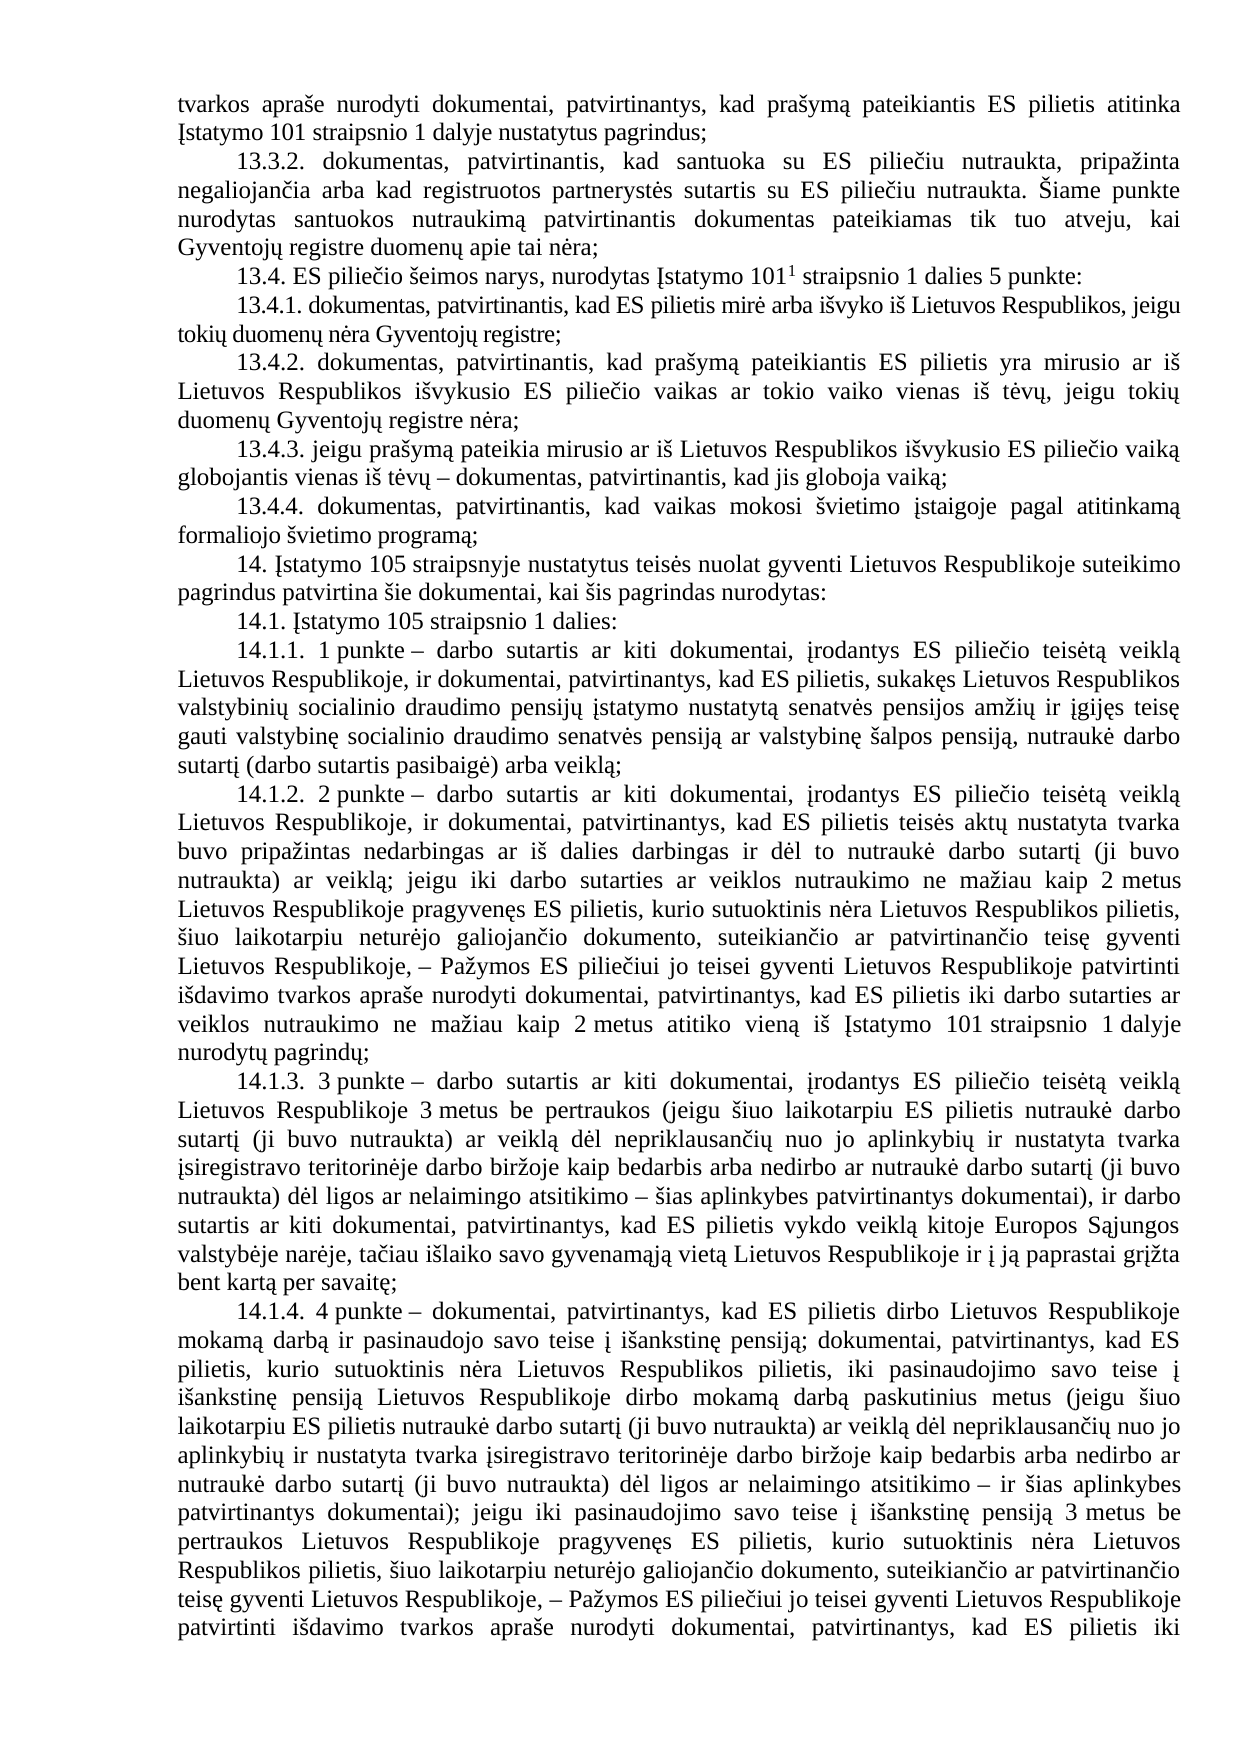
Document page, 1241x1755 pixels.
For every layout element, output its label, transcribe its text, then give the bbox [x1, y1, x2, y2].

text 13.3.2. dokumentas, patvirtinantis, kad santuoka su ES piliečiu nutraukta, pripažinta negaliojančia arba kad registruotos partnerystės sutartis su ES piliečiu nutraukta. Šiame punkte nurodytas santuokos nutraukimą patvirtinantis dokumentas pateikiamas tik tuo atveju, kai Gyventojų registre duomenų apie tai nėra; [177, 146, 1181, 261]
text 14.1.2. 2 punkte – darbo sutartis ar kiti dokumentai, įrodantys ES piliečio teisėtą veiklą Lietuvos Respublikoje, ir dokumentai, patvirtinantys, kad ES pilietis teisės aktų nustatyta tvarka buvo pripažintas nedarbingas ar iš dalies darbingas ir dėl to nutraukė darbo sutartį (ji buvo nutraukta) ar veiklą; jeigu iki darbo sutarties ar veiklos nutraukimo ne mažiau kaip 2 metus Lietuvos Respublikoje pragyvenęs ES pilietis, kurio sutuoktinis nėra Lietuvos Respublikos pilietis, šiuo laikotarpiu neturėjo galiojančio dokumento, suteikiančio ar patvirtinančio teisę gyventi Lietuvos Respublikoje, – Pažymos ES piliečiui jo teisei gyventi Lietuvos Respublikoje patvirtinti išdavimo tvarkos apraše nurodyti dokumentai, patvirtinantys, kad ES pilietis iki darbo sutarties ar veiklos nutraukimo ne mažiau kaip 2 metus atitiko vieną iš Įstatymo 101 straipsnio 1 dalyje nurodytų pagrindų; [177, 779, 1181, 1066]
text 14.1.4. 4 punkte – dokumentai, patvirtinantys, kad ES pilietis dirbo Lietuvos Respublikoje mokamą darbą ir pasinaudojo savo teise į išankstinę pensiją; dokumentai, patvirtinantys, kad ES pilietis, kurio sutuoktinis nėra Lietuvos Respublikos pilietis, iki pasinaudojimo savo teise į išankstinę pensiją Lietuvos Respublikoje dirbo mokamą darbą paskutinius metus (jeigu šiuo laikotarpiu ES pilietis nutraukė darbo sutartį (ji buvo nutraukta) ar veiklą dėl nepriklausančių nuo jo aplinkybių ir nustatyta tvarka įsiregistravo teritorinėje darbo biržoje kaip bedarbis arba nedirbo ar nutraukė darbo sutartį (ji buvo nutraukta) dėl ligos ar nelaimingo atsitikimo – ir šias aplinkybes patvirtinantys dokumentai); jeigu iki pasinaudojimo savo teise į išankstinę pensiją 3 metus be pertraukos Lietuvos Respublikoje pragyvenęs ES pilietis, kurio sutuoktinis nėra Lietuvos Respublikos pilietis, šiuo laikotarpiu neturėjo galiojančio dokumento, suteikiančio ar patvirtinančio teisę gyventi Lietuvos Respublikoje, – Pažymos ES piliečiui jo teisei gyventi Lietuvos Respublikoje patvirtinti išdavimo tvarkos apraše nurodyti dokumentai, patvirtinantys, kad ES pilietis iki [177, 1296, 1181, 1641]
text 14. Įstatymo 105 straipsnyje nustatytus teisės nuolat gyventi Lietuvos Respublikoje suteikimo pagrindus patvirtina šie dokumentai, kai šis pagrindas nurodytas: [177, 549, 1181, 606]
text 13.4.3. jeigu prašymą pateikia mirusio ar iš Lietuvos Respublikos išvykusio ES piliečio vaiką globojantis vienas iš tėvų – dokumentas, patvirtinantis, kad jis globoja vaiką; [177, 434, 1181, 491]
text tvarkos apraše nurodyti dokumentai, patvirtinantys, kad prašymą pateikiantis ES pilietis atitinka Įstatymo 101 straipsnio 1 dalyje nustatytus pagrindus; [177, 89, 1181, 146]
text 14.1.3. 3 punkte – darbo sutartis ar kiti dokumentai, įrodantys ES piliečio teisėtą veiklą Lietuvos Respublikoje 3 metus be pertraukos (jeigu šiuo laikotarpiu ES pilietis nutraukė darbo sutartį (ji buvo nutraukta) ar veiklą dėl nepriklausančių nuo jo aplinkybių ir nustatyta tvarka įsiregistravo teritorinėje darbo biržoje kaip bedarbis arba nedirbo ar nutraukė darbo sutartį (ji buvo nutraukta) dėl ligos ar nelaimingo atsitikimo – šias aplinkybes patvirtinantys dokumentai), ir darbo sutartis ar kiti dokumentai, patvirtinantys, kad ES pilietis vykdo veiklą kitoje Europos Sąjungos valstybėje narėje, tačiau išlaiko savo gyvenamąją vietą Lietuvos Respublikoje ir į ją paprastai grįžta bent kartą per savaitę; [177, 1066, 1181, 1296]
text 13.4.4. dokumentas, patvirtinantis, kad vaikas mokosi švietimo įstaigoje pagal atitinkamą formaliojo švietimo programą; [177, 491, 1181, 549]
text 14.1. Įstatymo 105 straipsnio 1 dalies: [177, 606, 1181, 635]
text 13.4.1. dokumentas, patvirtinantis, kad ES pilietis mirė arba išvyko iš Lietuvos Respublikos, jeigu tokių duomenų nėra Gyventojų registre; [177, 290, 1181, 347]
text 13.4. ES piliečio šeimos narys, nurodytas Įstatymo 1011 straipsnio 1 dalies 5 punkte: [177, 261, 1181, 290]
text 14.1.1. 1 punkte – darbo sutartis ar kiti dokumentai, įrodantys ES piliečio teisėtą veiklą Lietuvos Respublikoje, ir dokumentai, patvirtinantys, kad ES pilietis, sukakęs Lietuvos Respublikos valstybinių socialinio draudimo pensijų įstatymo nustatytą senatvės pensijos amžių ir įgijęs teisę gauti valstybinę socialinio draudimo senatvės pensiją ar valstybinę šalpos pensiją, nutraukė darbo sutartį (darbo sutartis pasibaigė) arba veiklą; [177, 635, 1181, 779]
text 13.4.2. dokumentas, patvirtinantis, kad prašymą pateikiantis ES pilietis yra mirusio ar iš Lietuvos Respublikos išvykusio ES piliečio vaikas ar tokio vaiko vienas iš tėvų, jeigu tokių duomenų Gyventojų registre nėra; [177, 347, 1181, 434]
